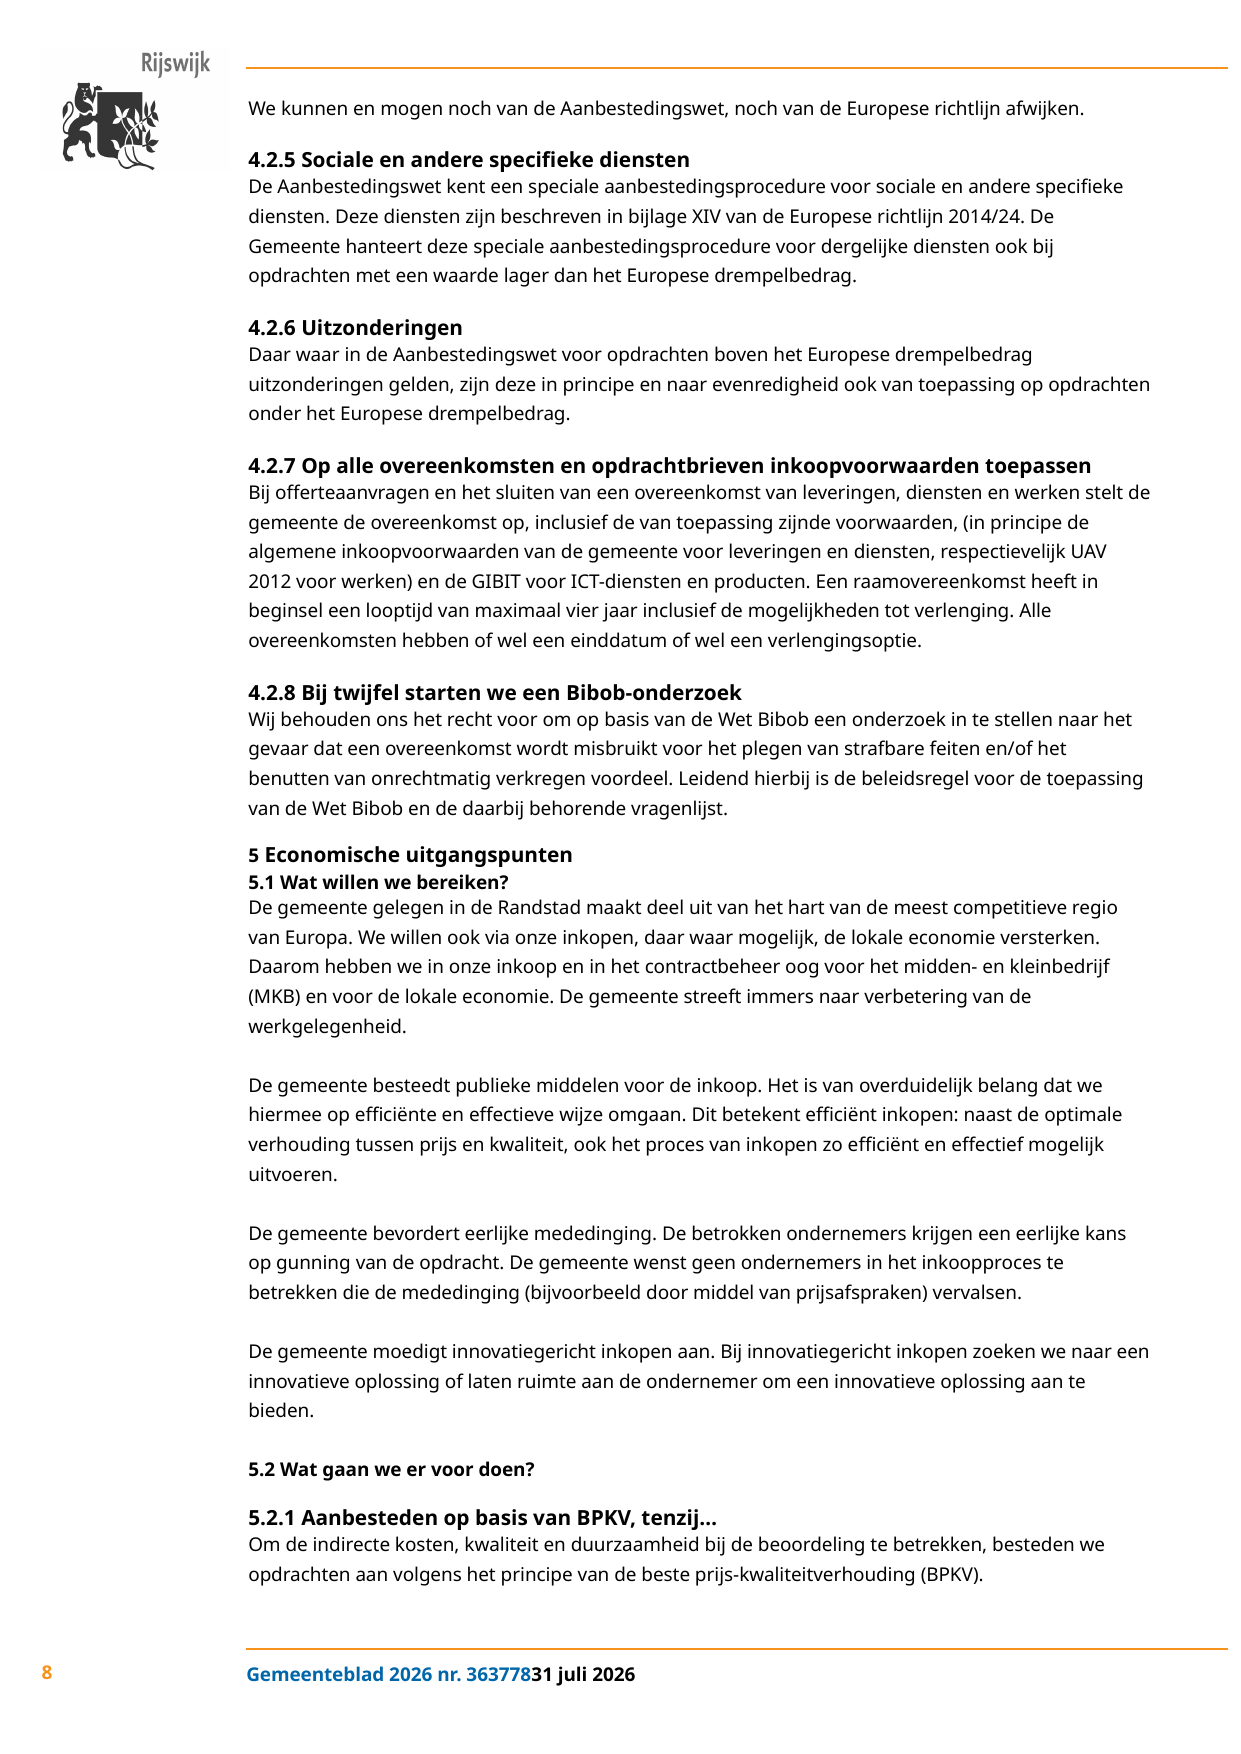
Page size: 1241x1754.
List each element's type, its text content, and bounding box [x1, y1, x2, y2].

text 4.2.5 Sociale en andere specifieke diensten [248, 145, 1152, 174]
text De Aanbestedingswet kent een speciale aanbestedingsprocedure voor sociale en andere specifieke diensten. Deze diensten zijn beschreven in bijlage XIV van de Europese richtlijn 2014/24. De Gemeente hanteert deze speciale aanbestedingsprocedure voor dergelijke diensten ook bij opdrachten met een waarde lager dan het Europese drempelbedrag. [248, 174, 1152, 288]
text Wij behouden ons het recht voor om op basis van de Wet Bibob een onderzoek in te stellen naar het gevaar dat een overeenkomst wordt misbruikt voor het plegen van strafbare feiten en/of het benutten van onrechtmatig verkregen voordeel. Leidend hierbij is de beleidsregel voor de toepassing van de Wet Bibob en de daarbij behorende vragenlijst. [248, 706, 1152, 821]
text 5.2.1 Aanbesteden op basis van BPKV, tenzij… [248, 1503, 1152, 1532]
text De gemeente moedigt innovatiegericht inkopen aan. Bij innovatiegericht inkopen zoeken we naar een innovatieve oplossing of laten ruimte aan de ondernemer om een innovatieve oplossing aan te bieden. [248, 1338, 1152, 1423]
text Om de indirecte kosten, kwaliteit en duurzaamheid bij de beoordeling te betrekken, besteden we opdrachten aan volgens het principe van de beste prijs-kwaliteitverhouding (BPKV). [248, 1532, 1152, 1587]
text Bij offerteaanvragen en het sluiten van een overeenkomst van leveringen, diensten en werken stelt de gemeente de overeenkomst op, inclusief de van toepassing zijnde voorwaarden, (in principe de algemene inkoopvoorwaarden van de gemeente voor leveringen en diensten, respectievelijk UAV 2012 voor werken) en de GIBIT voor ICT-diensten en producten. Een raamovereenkomst heeft in beginsel een looptijd van maximaal vier jaar inclusief de mogelijkheden tot verlenging. Alle overeenkomsten hebben of wel een einddatum of wel een verlengingsoptie. [248, 479, 1152, 653]
text De gemeente gelegen in de Randstad maakt deel uit van het hart van de meest competitieve regio van Europa. We willen ook via onze inkopen, daar waar mogelijk, de lokale economie versterken. Daarom hebben we in onze inkoop en in het contractbeheer oog voor het midden- en kleinbedrijf (MKB) en voor de lokale economie. De gemeente streeft immers naar verbetering van de werkgelegenheid. [248, 894, 1152, 1039]
text 5.2 Wat gaan we er voor doen? [248, 1457, 1152, 1482]
text Daar waar in de Aanbestedingswet voor opdrachten boven het Europese drempelbedrag uitzonderingen gelden, zijn deze in principe en naar evenredigheid ook van toepassing op opdrachten onder het Europese drempelbedrag. [248, 341, 1152, 426]
picture [41, 47, 231, 172]
text We kunnen en mogen noch van de Aanbestedingswet, noch van de Europese richtlijn afwijken. [248, 95, 1152, 121]
text 4.2.8 Bij twijfel starten we een Bibob-onderzoek [248, 678, 1152, 706]
text 4.2.7 Op alle overeenkomsten en opdrachtbrieven inkoopvoorwaarden toepassen [248, 451, 1152, 479]
text 5.1 Wat willen we bereiken? [248, 869, 1152, 894]
text De gemeente besteedt publieke middelen voor de inkoop. Het is van overduidelijk belang dat we hiermee op efficiënte en effectieve wijze omgaan. Dit betekent efficiënt inkopen: naast de optimale verhouding tussen prijs en kwaliteit, ook het proces van inkopen zo efficiënt en effectief mogelijk uitvoeren. [248, 1072, 1152, 1187]
text 5 Economische uitgangspunten [248, 840, 1152, 869]
text De gemeente bevordert eerlijke mededinging. De betrokken ondernemers krijgen een eerlijke kans op gunning van de opdracht. De gemeente wenst geen ondernemers in het inkoopproces te betrekken die de mededinging (bijvoorbeeld door middel van prijsafspraken) vervalsen. [248, 1220, 1152, 1305]
text 4.2.6 Uitzonderingen [248, 313, 1152, 341]
